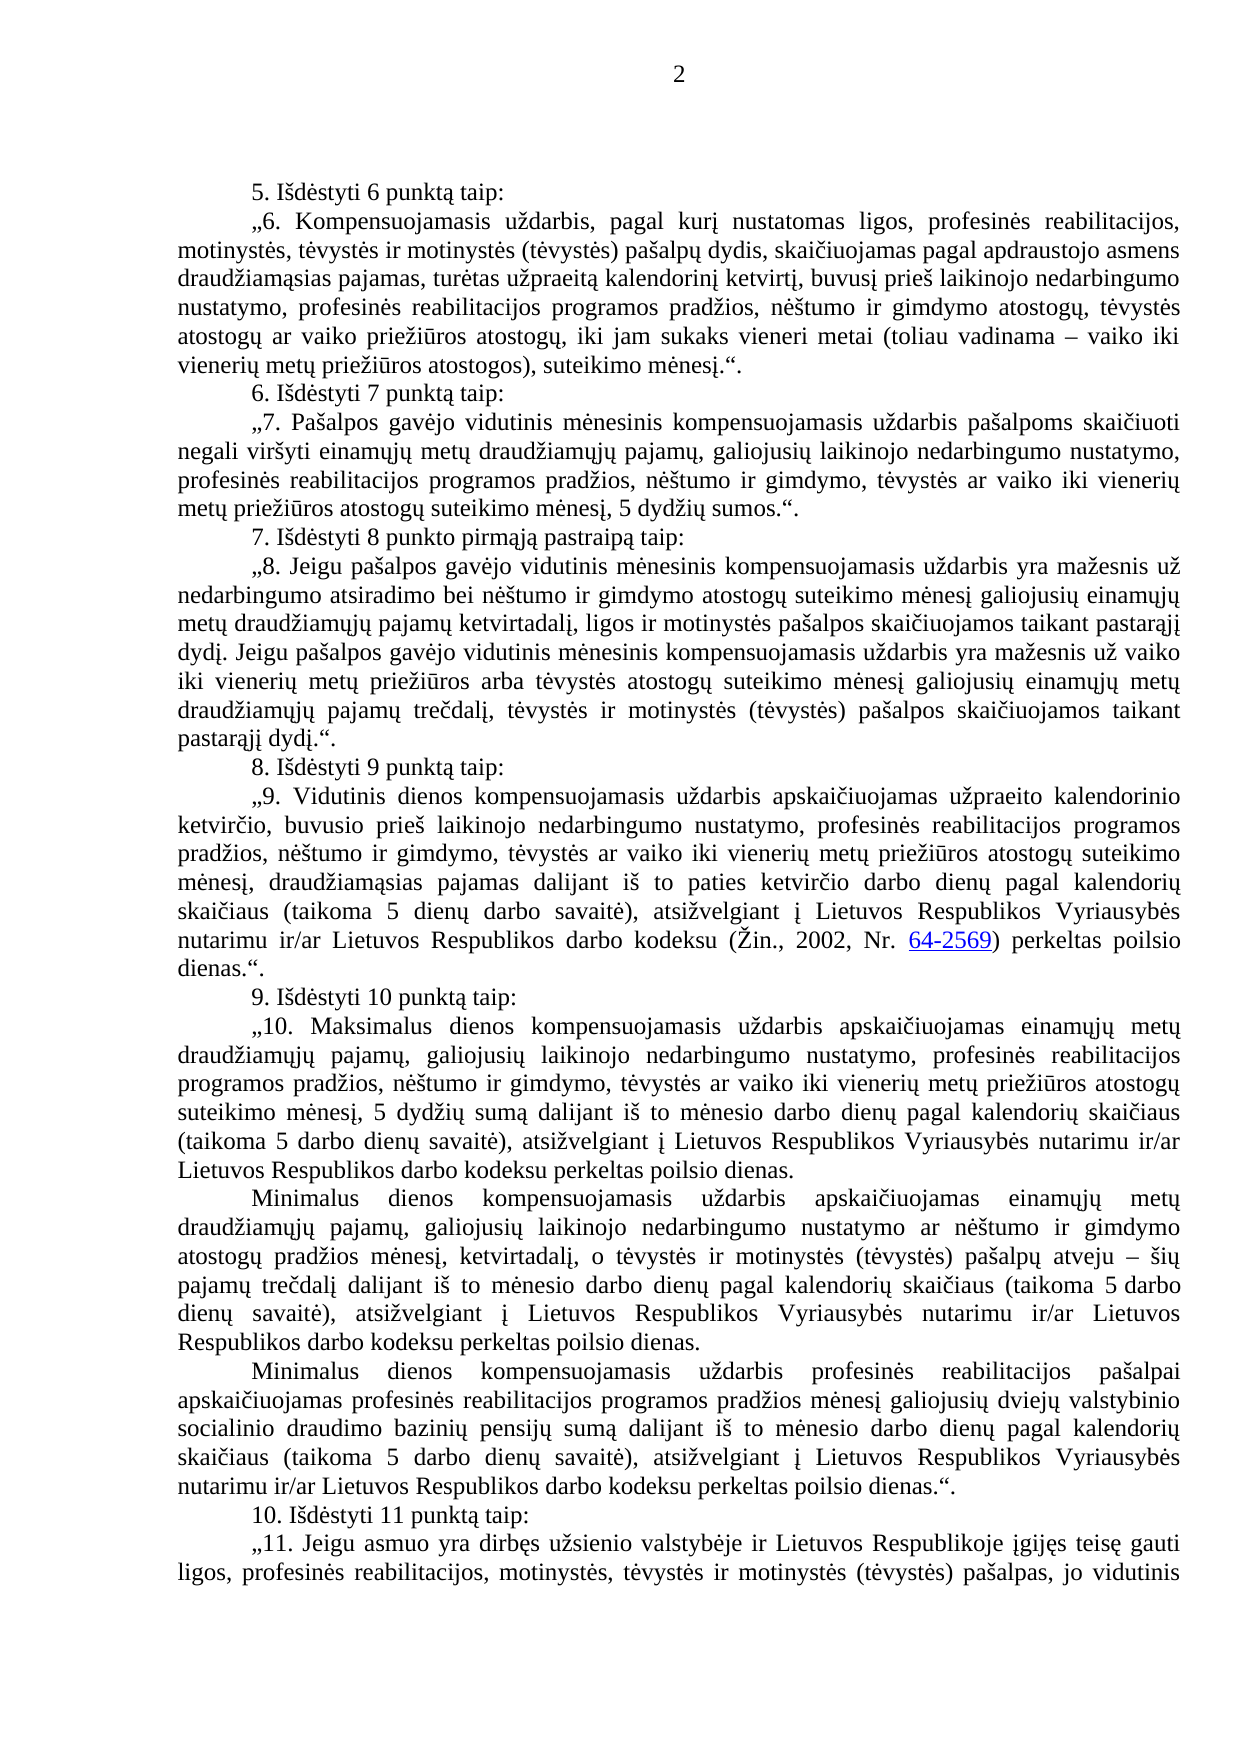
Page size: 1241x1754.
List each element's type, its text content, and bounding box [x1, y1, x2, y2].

text „6. Kompensuojamasis uždarbis, pagal kurį nustatomas ligos, profesinės reabilitacijos, motinystės, tėvystės ir motinystės (tėvystės) pašalpų dydis, skaičiuojamas pagal apdraustojo asmens draudžiamąsias pajamas, turėtas užpraeitą kalendorinį ketvirtį, buvusį prieš laikinojo nedarbingumo nustatymo, profesinės reabilitacijos programos pradžios, nėštumo ir gimdymo atostogų, tėvystės atostogų ar vaiko priežiūros atostogų, iki jam sukaks vieneri metai (toliau vadinama – vaiko iki vienerių metų priežiūros atostogos), suteikimo mėnesį.“. [177, 206, 1181, 378]
text 9. Išdėstyti 10 punktą taip: [177, 982, 1181, 1011]
text 8. Išdėstyti 9 punktą taip: [177, 752, 1181, 781]
text „11. Jeigu asmuo yra dirbęs užsienio valstybėje ir Lietuvos Respublikoje įgijęs teisę gauti ligos, profesinės reabilitacijos, motinystės, tėvystės ir motinystės (tėvystės) pašalpas, jo vidutinis [177, 1528, 1181, 1586]
text 6. Išdėstyti 7 punktą taip: [177, 378, 1181, 407]
text „8. Jeigu pašalpos gavėjo vidutinis mėnesinis kompensuojamasis uždarbis yra mažesnis už nedarbingumo atsiradimo bei nėštumo ir gimdymo atostogų suteikimo mėnesį galiojusių einamųjų metų draudžiamųjų pajamų ketvirtadalį, ligos ir motinystės pašalpos skaičiuojamos taikant pastarąjį dydį. Jeigu pašalpos gavėjo vidutinis mėnesinis kompensuojamasis uždarbis yra mažesnis už vaiko iki vienerių metų priežiūros arba tėvystės atostogų suteikimo mėnesį galiojusių einamųjų metų draudžiamųjų pajamų trečdalį, tėvystės ir motinystės (tėvystės) pašalpos skaičiuojamos taikant pastarąjį dydį.“. [177, 551, 1181, 752]
text Minimalus dienos kompensuojamasis uždarbis apskaičiuojamas einamųjų metų draudžiamųjų pajamų, galiojusių laikinojo nedarbingumo nustatymo ar nėštumo ir gimdymo atostogų pradžios mėnesį, ketvirtadalį, o tėvystės ir motinystės (tėvystės) pašalpų atveju – šių pajamų trečdalį dalijant iš to mėnesio darbo dienų pagal kalendorių skaičiaus (taikoma 5 darbo dienų savaitė), atsižvelgiant į Lietuvos Respublikos Vyriausybės nutarimu ir/ar Lietuvos Respublikos darbo kodeksu perkeltas poilsio dienas. [177, 1183, 1181, 1356]
text 10. Išdėstyti 11 punktą taip: [177, 1500, 1181, 1528]
text „9. Vidutinis dienos kompensuojamasis uždarbis apskaičiuojamas užpraeito kalendorinio ketvirčio, buvusio prieš laikinojo nedarbingumo nustatymo, profesinės reabilitacijos programos pradžios, nėštumo ir gimdymo, tėvystės ar vaiko iki vienerių metų priežiūros atostogų suteikimo mėnesį, draudžiamąsias pajamas dalijant iš to paties ketvirčio darbo dienų pagal kalendorių skaičiaus (taikoma 5 dienų darbo savaitė), atsižvelgiant į Lietuvos Respublikos Vyriausybės nutarimu ir/ar Lietuvos Respublikos darbo kodeksu (Žin., 2002, Nr. 64-2569) perkeltas poilsio dienas.“. [177, 781, 1181, 982]
text 7. Išdėstyti 8 punkto pirmąją pastraipą taip: [177, 522, 1181, 551]
text „10. Maksimalus dienos kompensuojamasis uždarbis apskaičiuojamas einamųjų metų draudžiamųjų pajamų, galiojusių laikinojo nedarbingumo nustatymo, profesinės reabilitacijos programos pradžios, nėštumo ir gimdymo, tėvystės ar vaiko iki vienerių metų priežiūros atostogų suteikimo mėnesį, 5 dydžių sumą dalijant iš to mėnesio darbo dienų pagal kalendorių skaičiaus (taikoma 5 darbo dienų savaitė), atsižvelgiant į Lietuvos Respublikos Vyriausybės nutarimu ir/ar Lietuvos Respublikos darbo kodeksu perkeltas poilsio dienas. [177, 1011, 1181, 1183]
text Minimalus dienos kompensuojamasis uždarbis profesinės reabilitacijos pašalpai apskaičiuojamas profesinės reabilitacijos programos pradžios mėnesį galiojusių dviejų valstybinio socialinio draudimo bazinių pensijų sumą dalijant iš to mėnesio darbo dienų pagal kalendorių skaičiaus (taikoma 5 darbo dienų savaitė), atsižvelgiant į Lietuvos Respublikos Vyriausybės nutarimu ir/ar Lietuvos Respublikos darbo kodeksu perkeltas poilsio dienas.“. [177, 1356, 1181, 1500]
text „7. Pašalpos gavėjo vidutinis mėnesinis kompensuojamasis uždarbis pašalpoms skaičiuoti negali viršyti einamųjų metų draudžiamųjų pajamų, galiojusių laikinojo nedarbingumo nustatymo, profesinės reabilitacijos programos pradžios, nėštumo ir gimdymo, tėvystės ar vaiko iki vienerių metų priežiūros atostogų suteikimo mėnesį, 5 dydžių sumos.“. [177, 407, 1181, 522]
text 5. Išdėstyti 6 punktą taip: [177, 177, 1181, 206]
